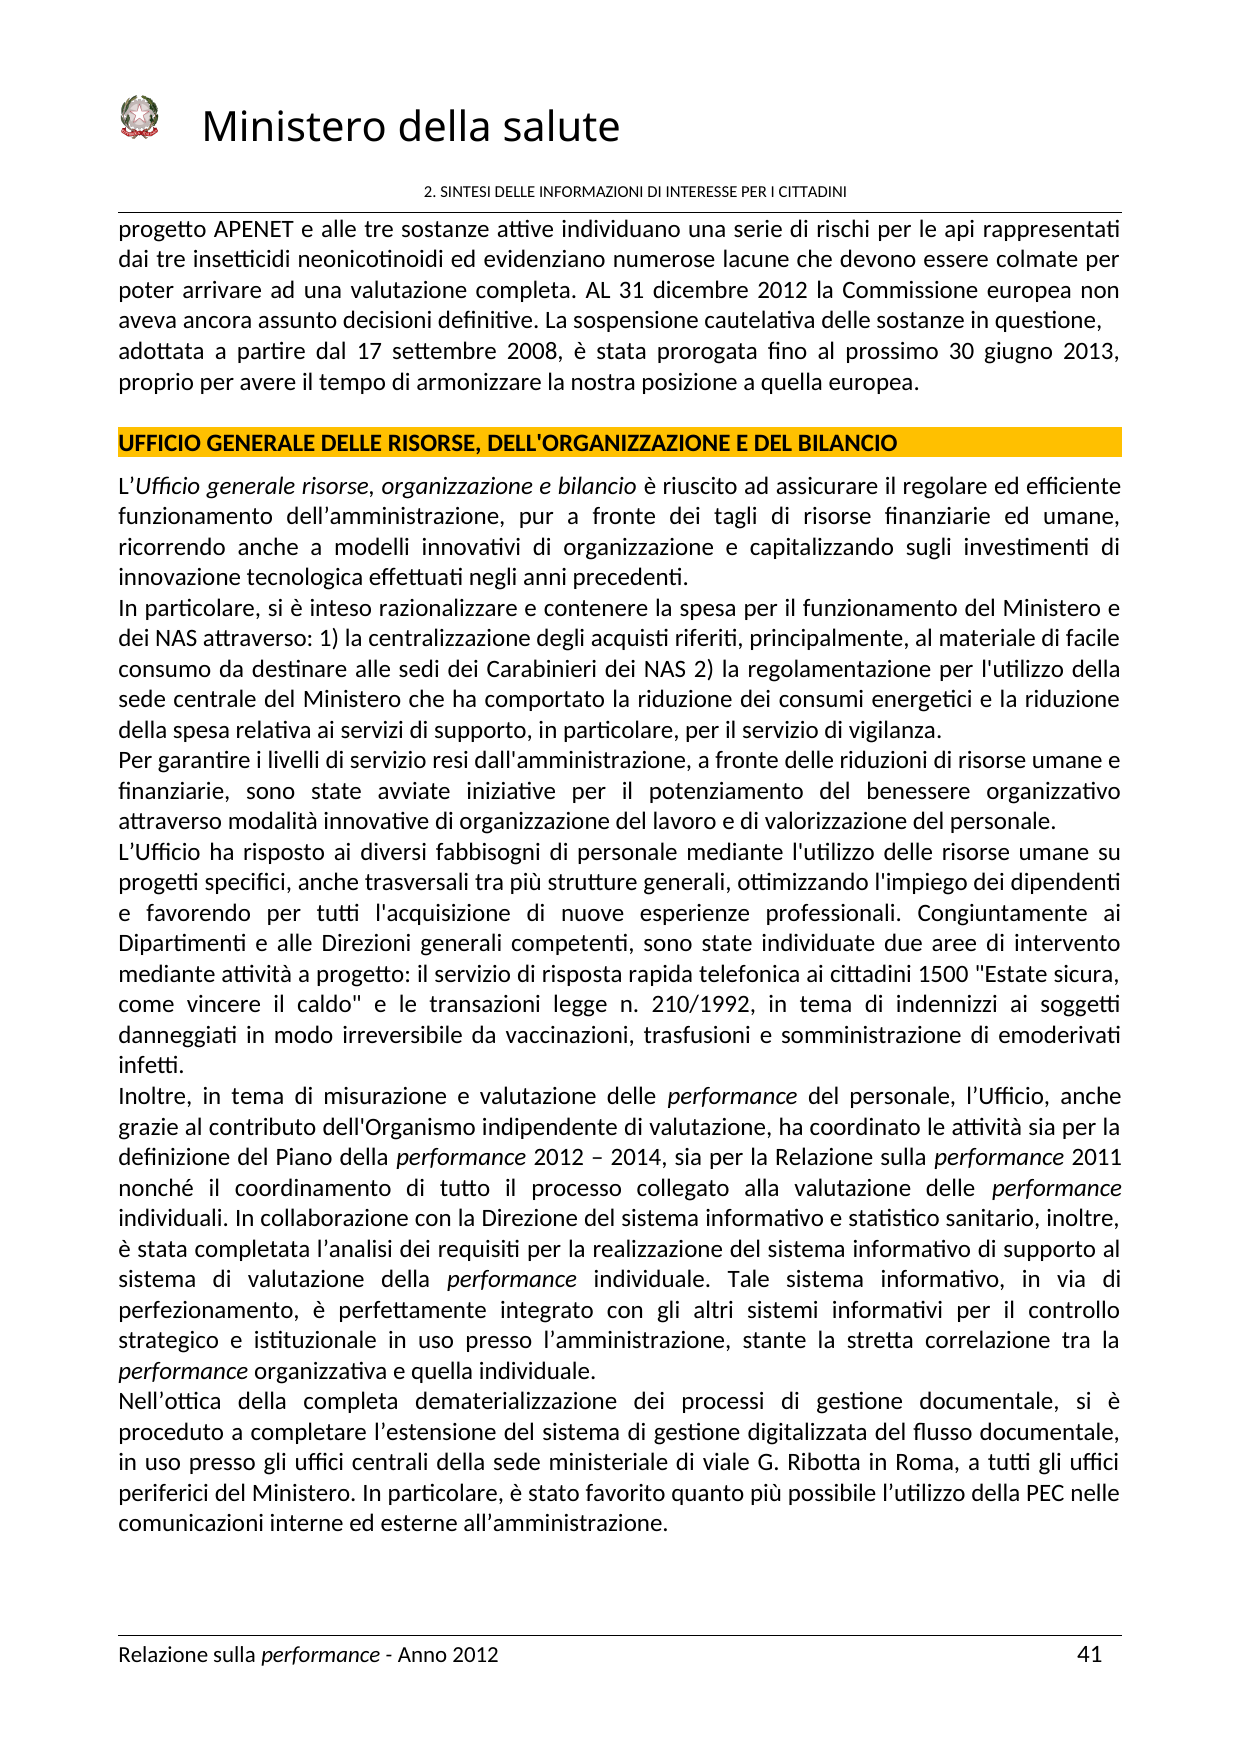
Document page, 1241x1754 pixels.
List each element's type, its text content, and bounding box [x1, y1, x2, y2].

text adottata a partire dal 17 settembre 2008, è stata prorogata fino al prossimo 30 giugno 2013, proprio per avere il tempo di armonizzare la nostra posizione a quella europea. [118, 335, 1122, 396]
text In particolare, si è inteso razionalizzare e contenere la spesa per il funzionamento del Ministero e dei NAS attraverso: 1) la centralizzazione degli acquisti riferiti, principalmente, al materiale di facile consumo da destinare alle sedi dei Carabinieri dei NAS 2) la regolamentazione per l'utilizzo della sede centrale del Ministero che ha comportato la riduzione dei consumi energetici e la riduzione della spesa relativa ai servizi di supporto, in particolare, per il servizio di vigilanza. [118, 592, 1122, 744]
text Inoltre, in tema di misurazione e valutazione delle performance del personale, l’Ufficio, anche grazie al contributo dell'Organismo indipendente di valutazione, ha coordinato le attività sia per la definizione del Piano della performance 2012 – 2014, sia per la Relazione sulla performance 2011 nonché il coordinamento di tutto il processo collegato alla valutazione delle performance individuali. In collaborazione con la Direzione del sistema informativo e statistico sanitario, inoltre, è stata completata l’analisi dei requisiti per la realizzazione del sistema informativo di supporto al sistema di valutazione della performance individuale. Tale sistema informativo, in via di perfezionamento, è perfettamente integrato con gli altri sistemi informativi per il controllo strategico e istituzionale in uso presso l’amministrazione, stante la stretta correlazione tra la performance organizzativa e quella individuale. [118, 1080, 1122, 1385]
text Nell’ottica della completa dematerializzazione dei processi di gestione documentale, si è proceduto a completare l’estensione del sistema di gestione digitalizzata del flusso documentale, in uso presso gli uffici centrali della sede ministeriale di viale G. Ribotta in Roma, a tutti gli uffici periferici del Ministero. In particolare, è stato favorito quanto più possibile l’utilizzo della PEC nelle comunicazioni interne ed esterne all’amministrazione. [118, 1385, 1122, 1538]
text Per garantire i livelli di servizio resi dall'amministrazione, a fronte delle riduzioni di risorse umane e finanziarie, sono state avviate iniziative per il potenziamento del benessere organizzativo attraverso modalità innovative di organizzazione del lavoro e di valorizzazione del personale. [118, 744, 1122, 836]
text L’Ufficio ha risposto ai diversi fabbisogni di personale mediante l'utilizzo delle risorse umane su progetti specifici, anche trasversali tra più strutture generali, ottimizzando l'impiego dei dipendenti e favorendo per tutti l'acquisizione di nuove esperienze professionali. Congiuntamente ai Dipartimenti e alle Direzioni generali competenti, sono state individuate due aree di intervento mediante attività a progetto: il servizio di risposta rapida telefonica ai cittadini 1500 "Estate sicura, come vincere il caldo" e le transazioni legge n. 210/1992, in tema di indennizzi ai soggetti danneggiati in modo irreversibile da vaccinazioni, trasfusioni e somministrazione di emoderivati infetti. [118, 836, 1122, 1080]
text progetto APENET e alle tre sostanze attive individuano una serie di rischi per le api rappresentati dai tre insetticidi neonicotinoidi ed evidenziano numerose lacune che devono essere colmate per poter arrivare ad una valutazione completa. AL 31 dicembre 2012 la Commissione europea non aveva ancora assunto decisioni definitive. La sospensione cautelativa delle sostanze in questione, [118, 213, 1122, 335]
picture [119, 93, 161, 141]
text L’Ufficio generale risorse, organizzazione e bilancio è riuscito ad assicurare il regolare ed efficiente funzionamento dell’amministrazione, pur a fronte dei tagli di risorse finanziarie ed umane, ricorrendo anche a modelli innovativi di organizzazione e capitalizzando sugli investimenti di innovazione tecnologica effettuati negli anni precedenti. [118, 470, 1122, 592]
text UFFICIO GENERALE DELLE RISORSE, DELL'ORGANIZZAZIONE E DEL BILANCIO [118, 427, 1122, 457]
